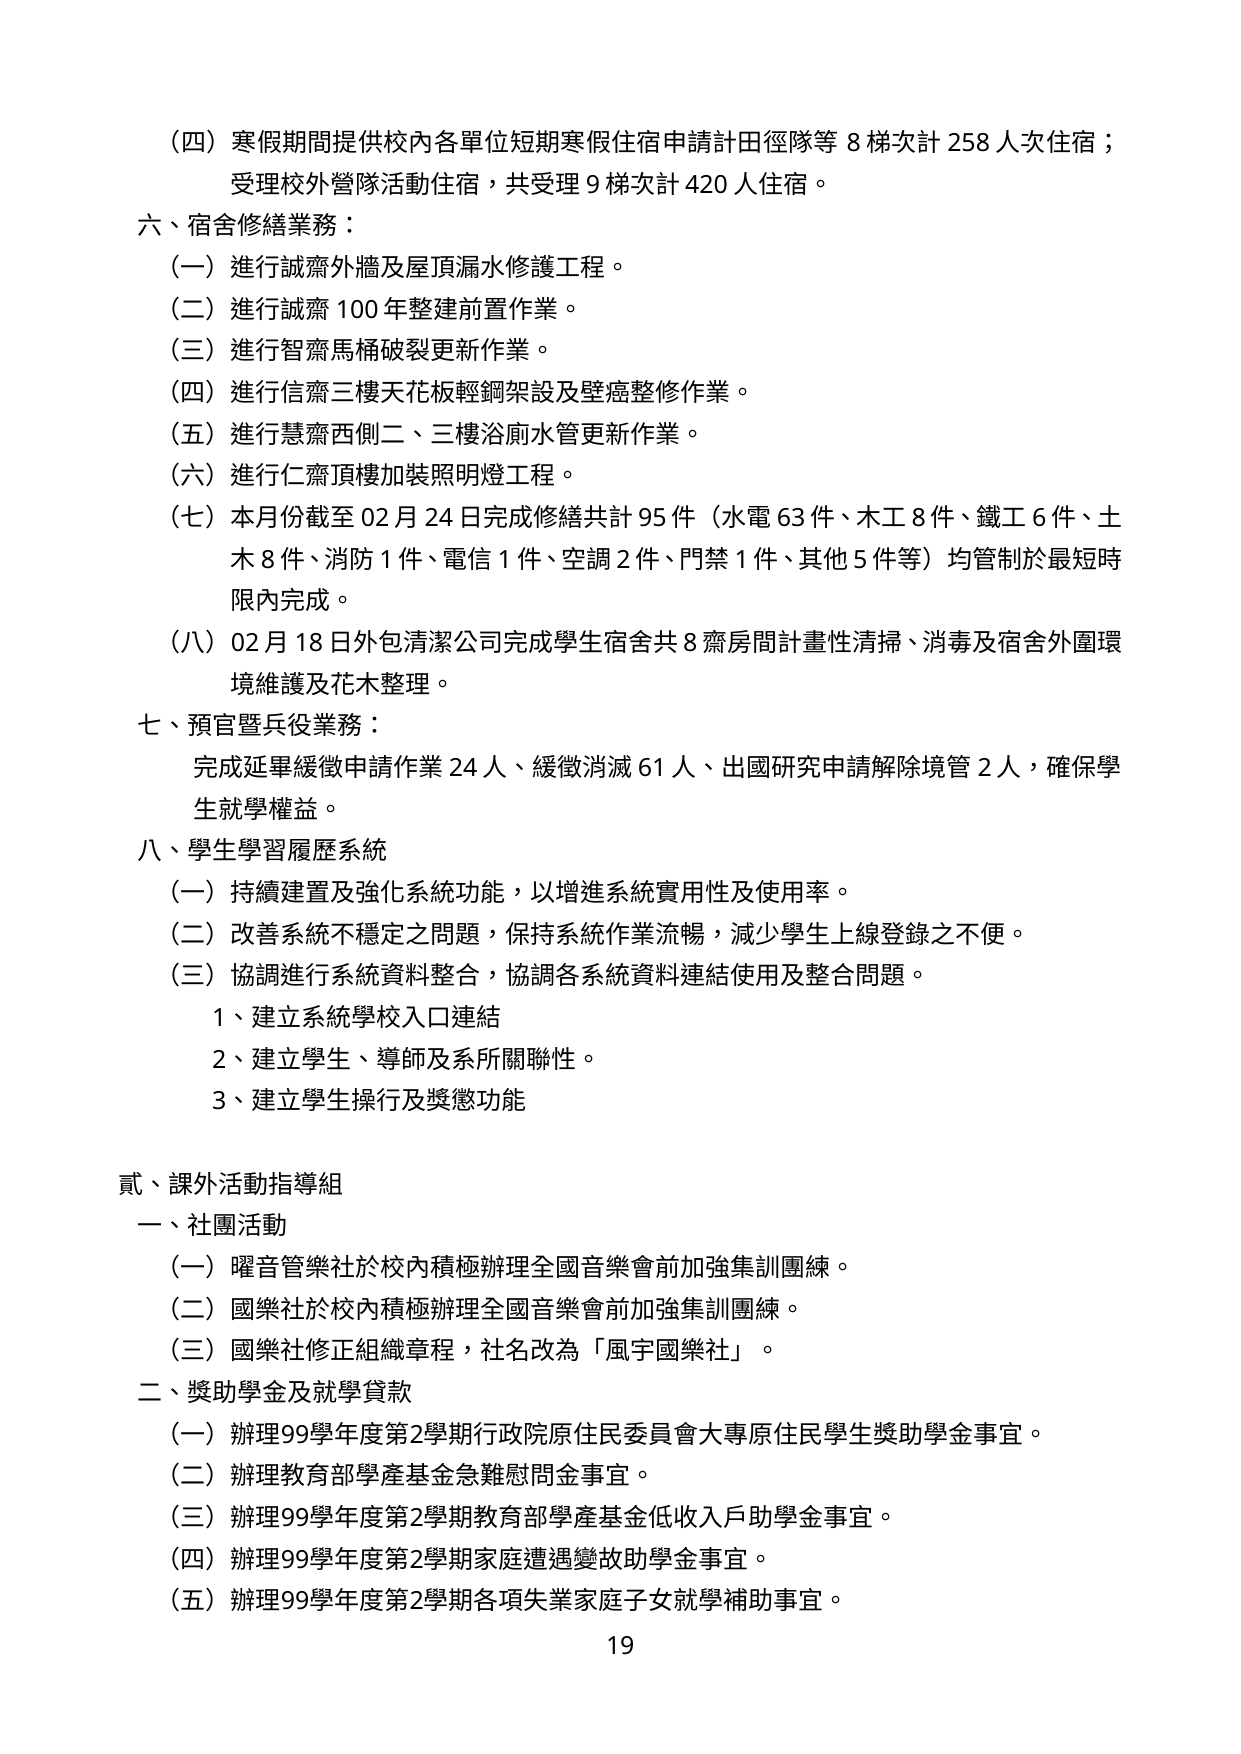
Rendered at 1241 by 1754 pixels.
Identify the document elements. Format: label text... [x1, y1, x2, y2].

text （一）辦理99學年度第2學期行政院原住民委員會大專原住民學生獎助學金事宜。 [156, 1410, 1122, 1451]
text 七、預官暨兵役業務： [137, 701, 1122, 743]
text （八）02月18日外包清潔公司完成學生宿舍共8齋房間計畫性清掃、消毒及宿舍外圍環境維護及花木整理。 [156, 618, 1122, 701]
text （四）進行信齋三樓天花板輕鋼架設及壁癌整修作業。 [156, 368, 1122, 410]
text （一）進行誠齋外牆及屋頂漏水修護工程。 [156, 243, 1122, 285]
text （二）改善系統不穩定之問題，保持系統作業流暢，減少學生上線登錄之不便。 [156, 910, 1122, 951]
text 二、獎助學金及就學貸款 [137, 1368, 1122, 1410]
text （五）進行慧齋西側二、三樓浴廁水管更新作業。 [156, 410, 1122, 451]
text （三）協調進行系統資料整合，協調各系統資料連結使用及整合問題。 [156, 951, 1122, 993]
text （五）辦理99學年度第2學期各項失業家庭子女就學補助事宜。 [156, 1576, 1122, 1618]
text （二）進行誠齋100年整建前置作業。 [156, 285, 1122, 326]
text （三）進行智齋馬桶破裂更新作業。 [156, 326, 1122, 368]
text （六）進行仁齋頂樓加裝照明燈工程。 [156, 451, 1122, 493]
text （一）曜音管樂社於校內積極辦理全國音樂會前加強集訓團練。 [156, 1243, 1122, 1285]
text 1、建立系統學校入口連結 [212, 993, 1122, 1035]
text 一、社團活動 [137, 1201, 1122, 1243]
text 六、宿舍修繕業務： [137, 201, 1122, 243]
text （三）國樂社修正組織章程，社名改為「風宇國樂社」。 [156, 1326, 1122, 1368]
text 完成延畢緩徵申請作業24人、緩徵消滅61人、出國研究申請解除境管2人，確保學生就學權益。 [193, 743, 1122, 826]
text 2、建立學生、導師及系所關聯性。 [212, 1035, 1122, 1076]
text （七）本月份截至02月24日完成修繕共計95件（水電63件、木工8件、鐵工6件、土木8件、消防1件、電信1件、空調2件、門禁1件、其他5件等）均管制於最短時限內完成。 [156, 493, 1122, 618]
text （三）辦理99學年度第2學期教育部學產基金低收入戶助學金事宜。 [156, 1493, 1122, 1535]
text 3、建立學生操行及獎懲功能 [212, 1076, 1122, 1118]
text 八、學生學習履歷系統 [137, 826, 1122, 868]
text （二）辦理教育部學產基金急難慰問金事宜。 [156, 1451, 1122, 1493]
text （二）國樂社於校內積極辦理全國音樂會前加強集訓團練。 [156, 1285, 1122, 1326]
text 貳、課外活動指導組 [118, 1160, 1122, 1201]
text （四）辦理99學年度第2學期家庭遭遇變故助學金事宜。 [156, 1535, 1122, 1576]
text （四）寒假期間提供校內各單位短期寒假住宿申請計田徑隊等8梯次計258人次住宿；受理校外營隊活動住宿，共受理9梯次計420人住宿。 [156, 118, 1122, 201]
text （一）持續建置及強化系統功能，以增進系統實用性及使用率。 [156, 868, 1122, 910]
